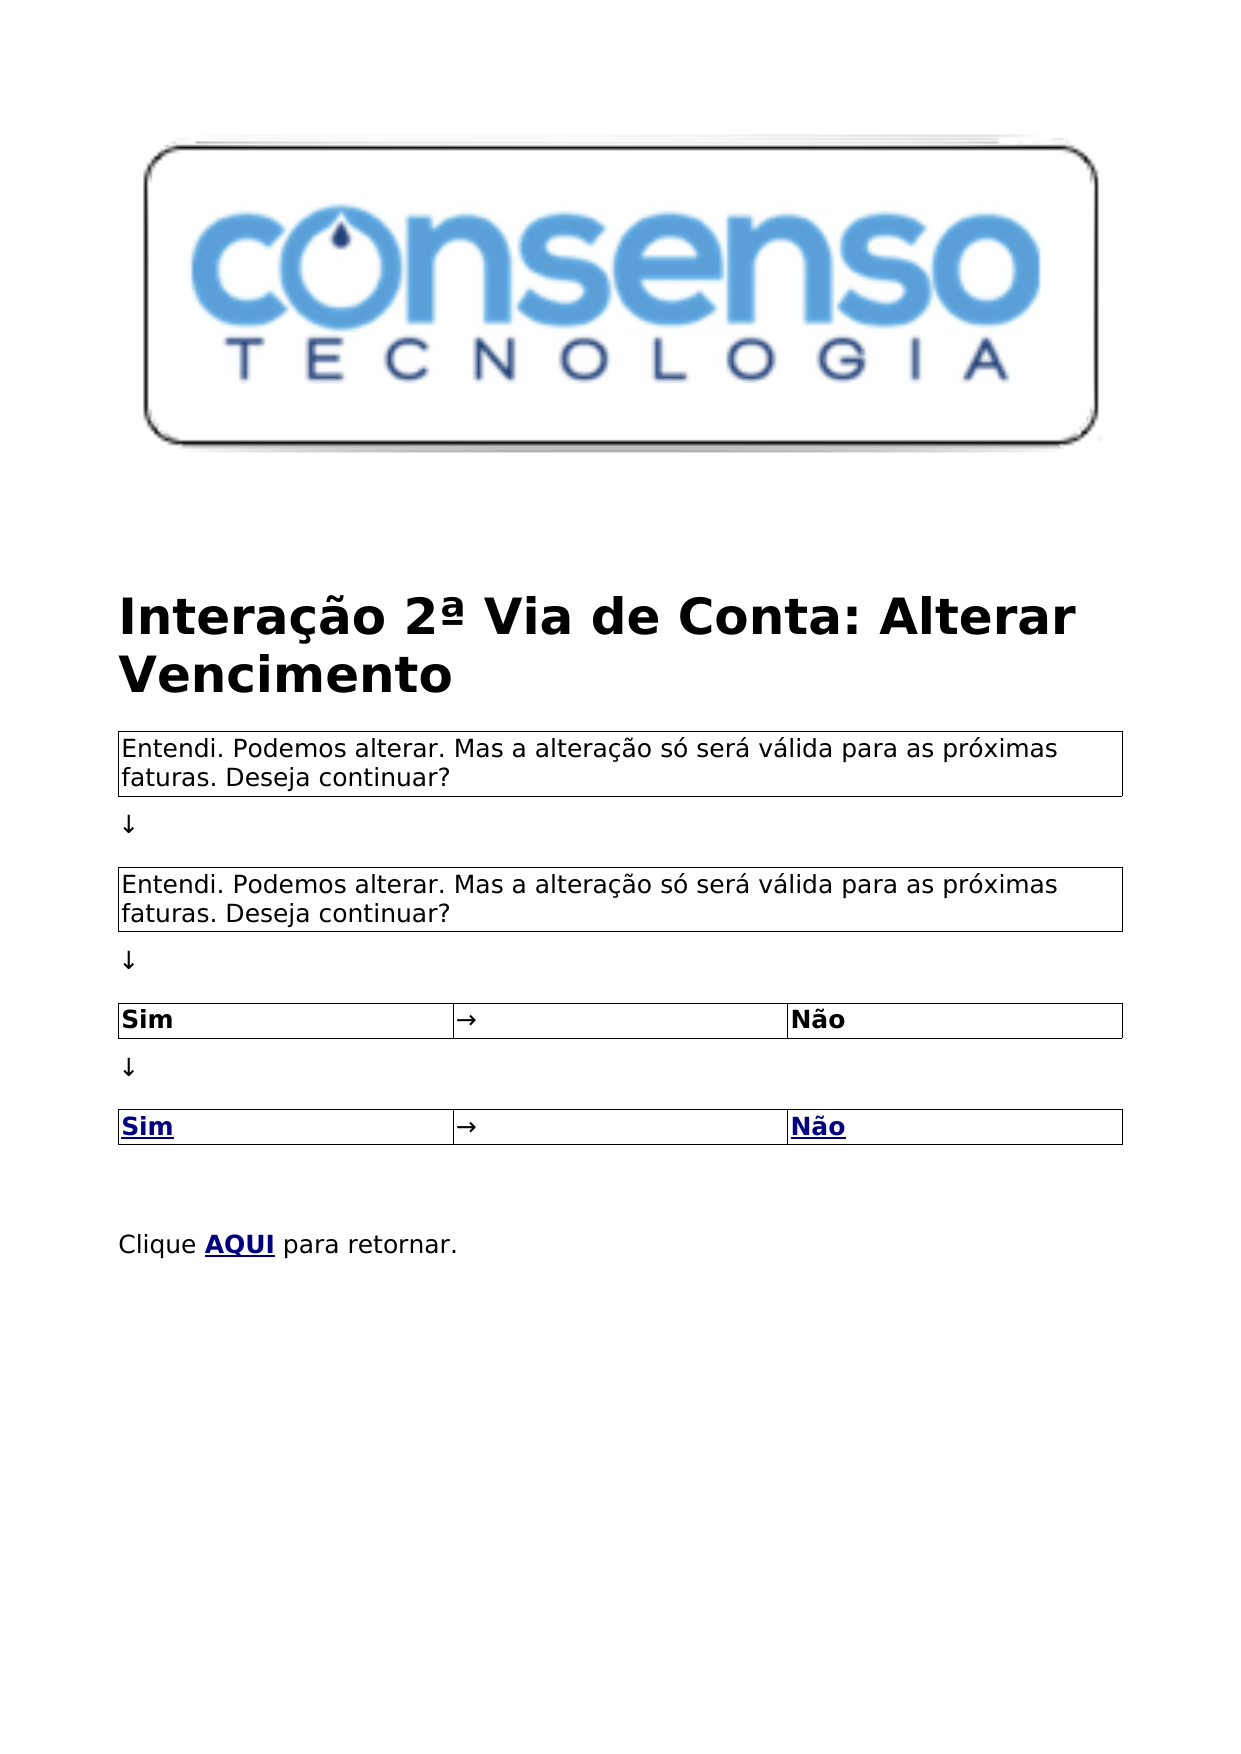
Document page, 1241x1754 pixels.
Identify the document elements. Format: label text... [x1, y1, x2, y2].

picture [118, 130, 1123, 480]
table_header Não [788, 1110, 1122, 1144]
table_header Sim [119, 1110, 453, 1144]
text ↓ [118, 946, 1122, 975]
table_header Entendi. Podemos alterar. Mas a alteração só será válida para as próximas faturas. Deseja continuar? [119, 732, 1122, 796]
table_header Sim [119, 1004, 453, 1038]
text Clique AQUI para retornar. [118, 1230, 1122, 1259]
subtitle Interação 2ª Via de Conta: Alterar Vencimento [118, 588, 1122, 704]
table_header Não [788, 1004, 1122, 1038]
text ↓ [118, 1053, 1122, 1082]
text ↓ [118, 811, 1122, 840]
table_header Entendi. Podemos alterar. Mas a alteração só será válida para as próximas faturas. Deseja continuar? [119, 868, 1122, 931]
table_header → [454, 1004, 787, 1038]
table_header → [454, 1110, 787, 1144]
